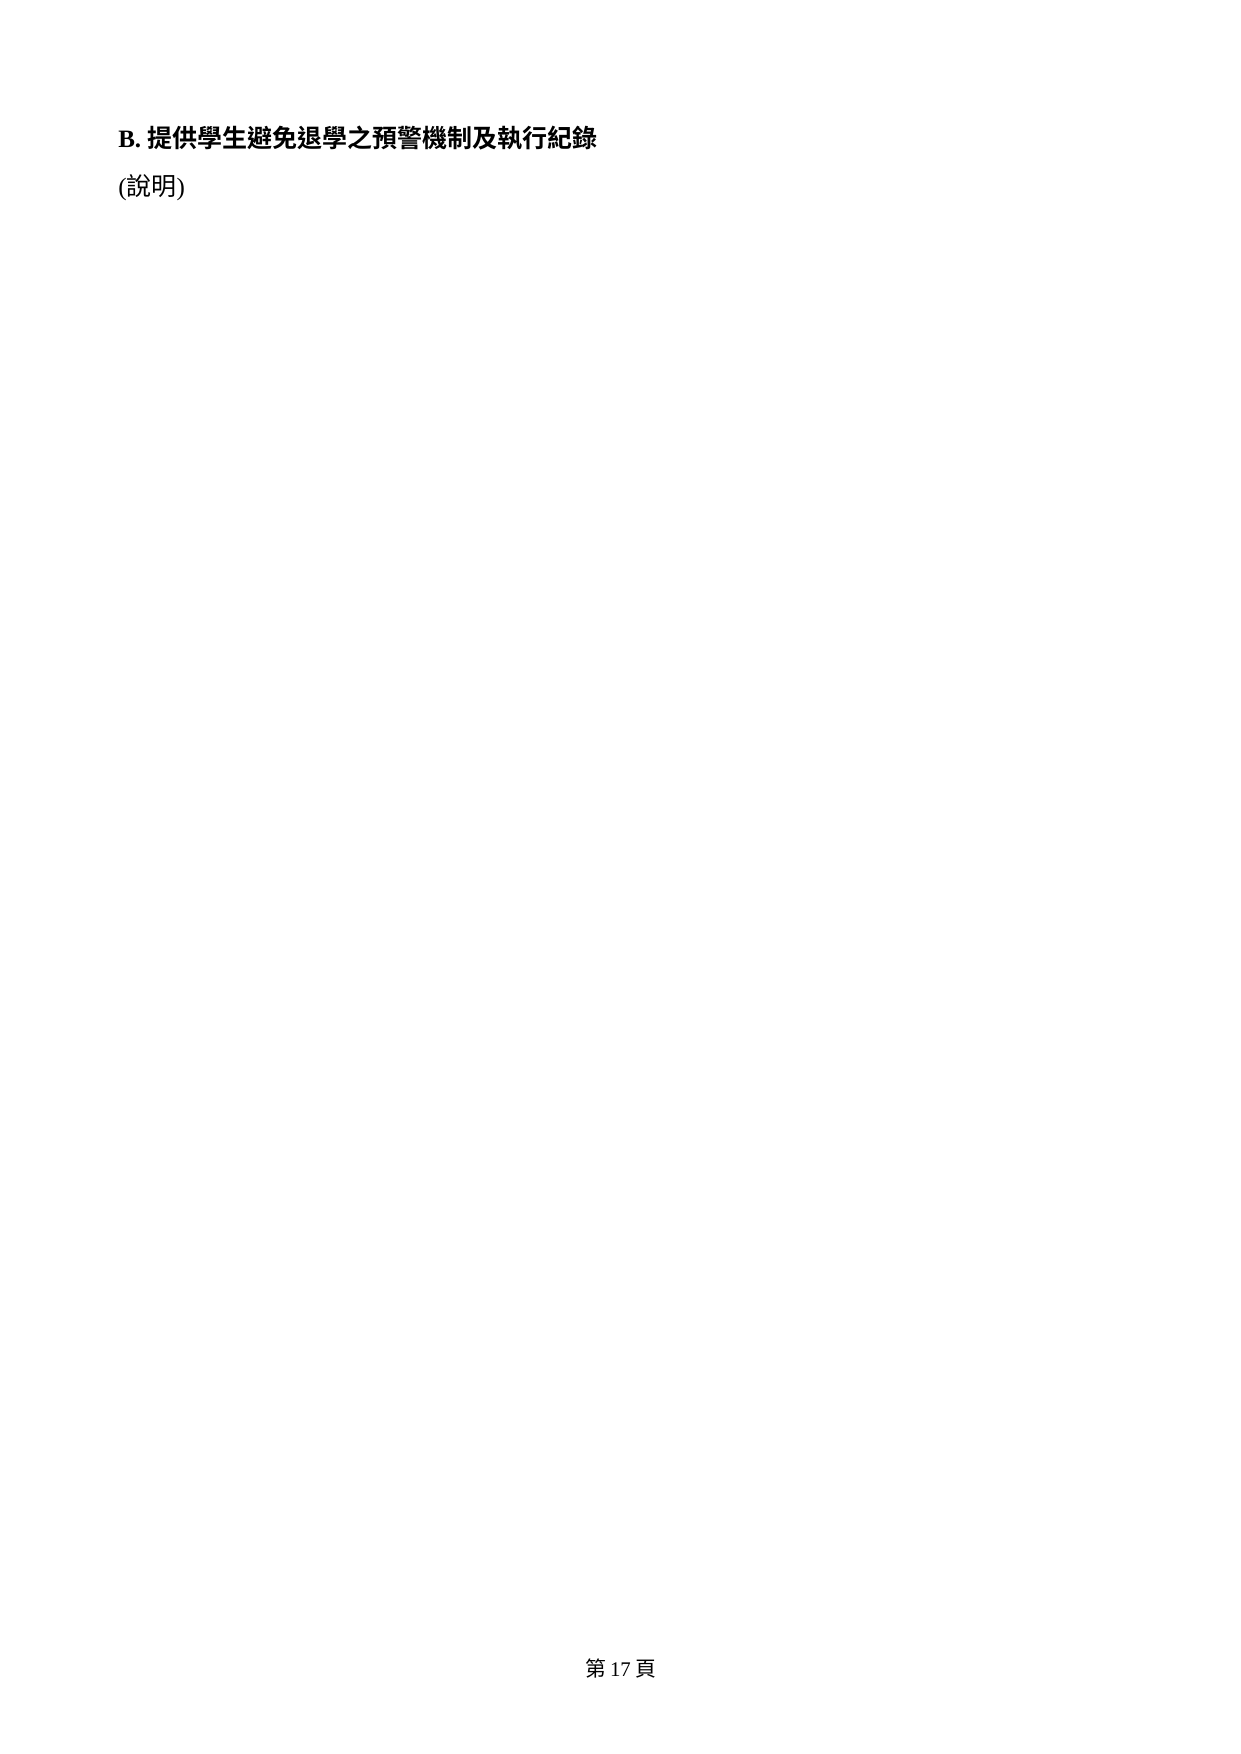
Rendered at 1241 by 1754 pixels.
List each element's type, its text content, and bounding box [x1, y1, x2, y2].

text (說明) [118, 167, 1122, 203]
text B. 提供學生避免退學之預警機制及執行紀錄 [118, 118, 1122, 154]
